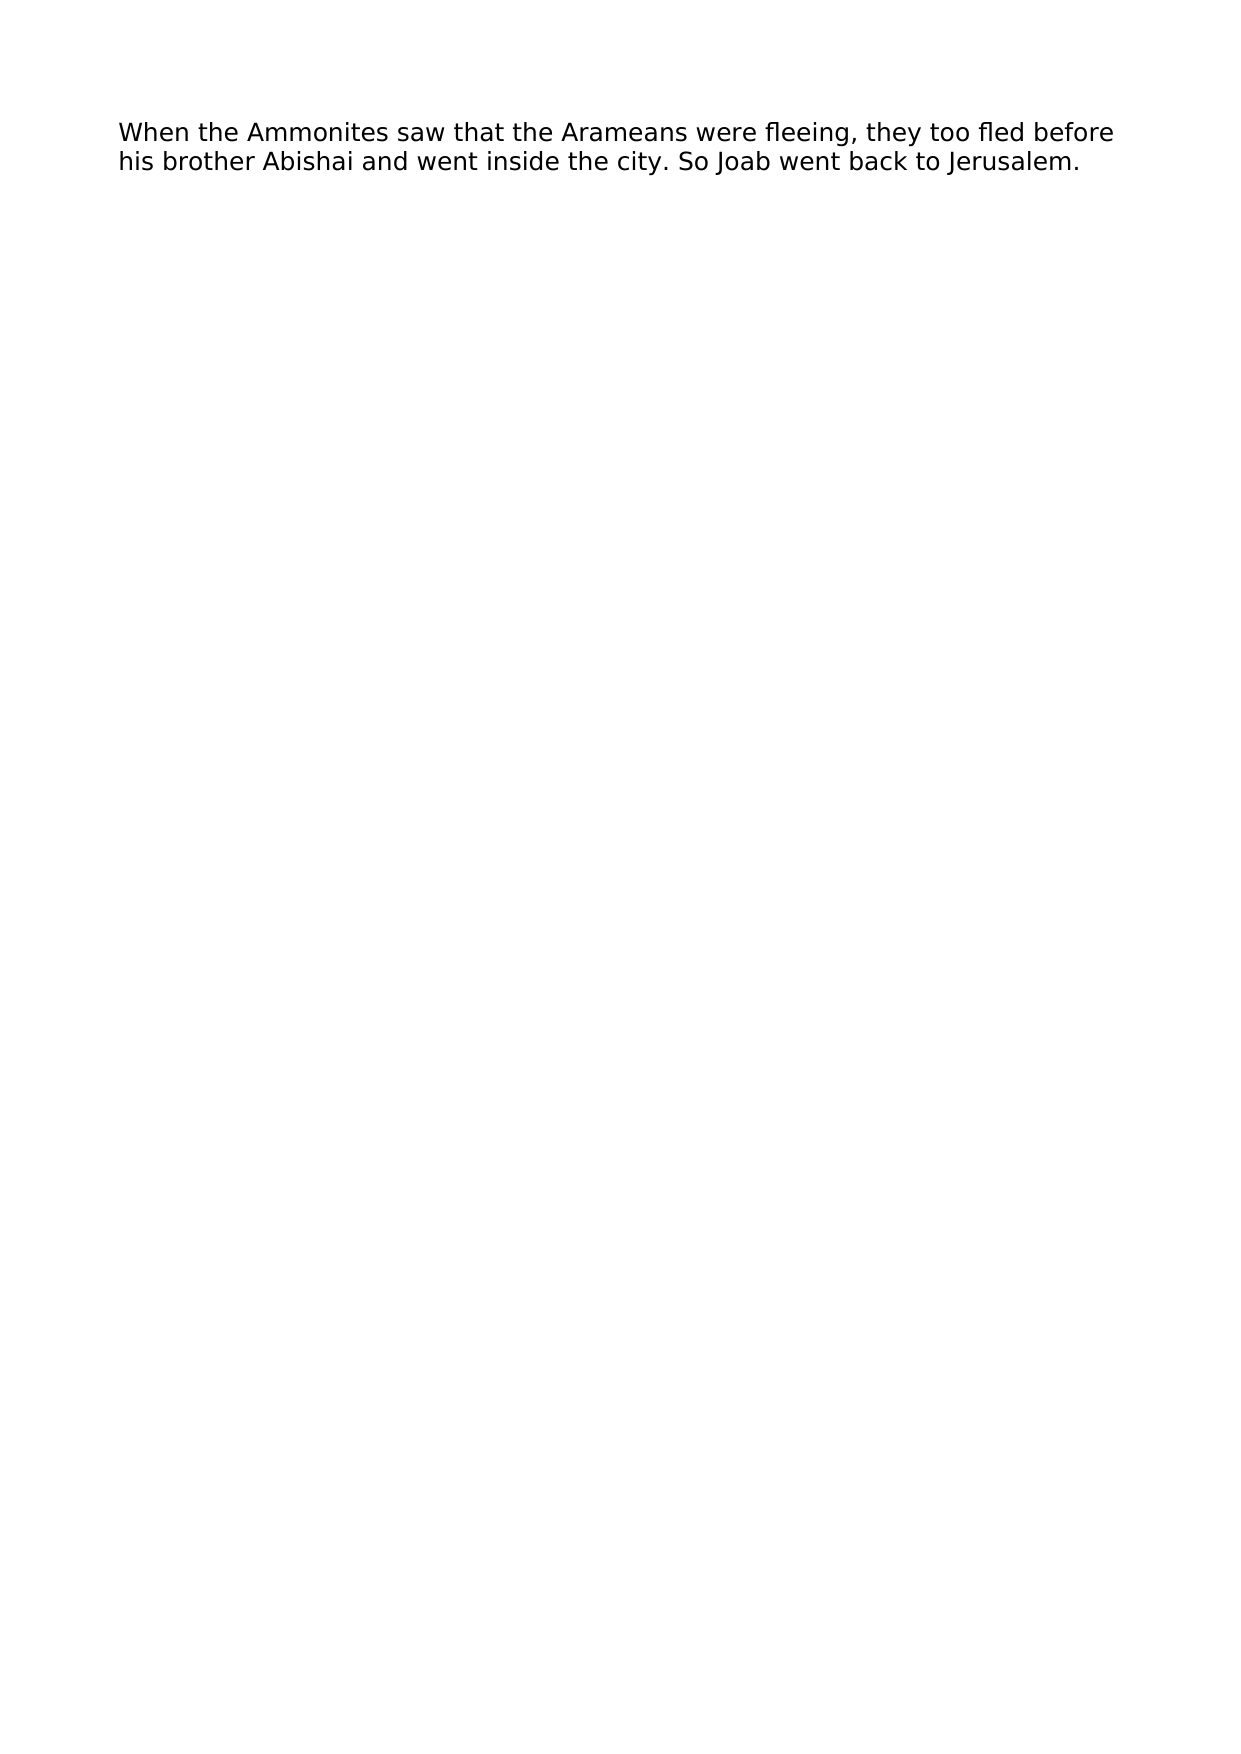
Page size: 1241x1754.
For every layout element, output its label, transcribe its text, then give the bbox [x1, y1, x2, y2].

text When the Ammonites saw that the Arameans were fleeing, they too fled before his brother Abishai and went inside the city. So Joab went back to Jerusalem. [118, 118, 1122, 176]
